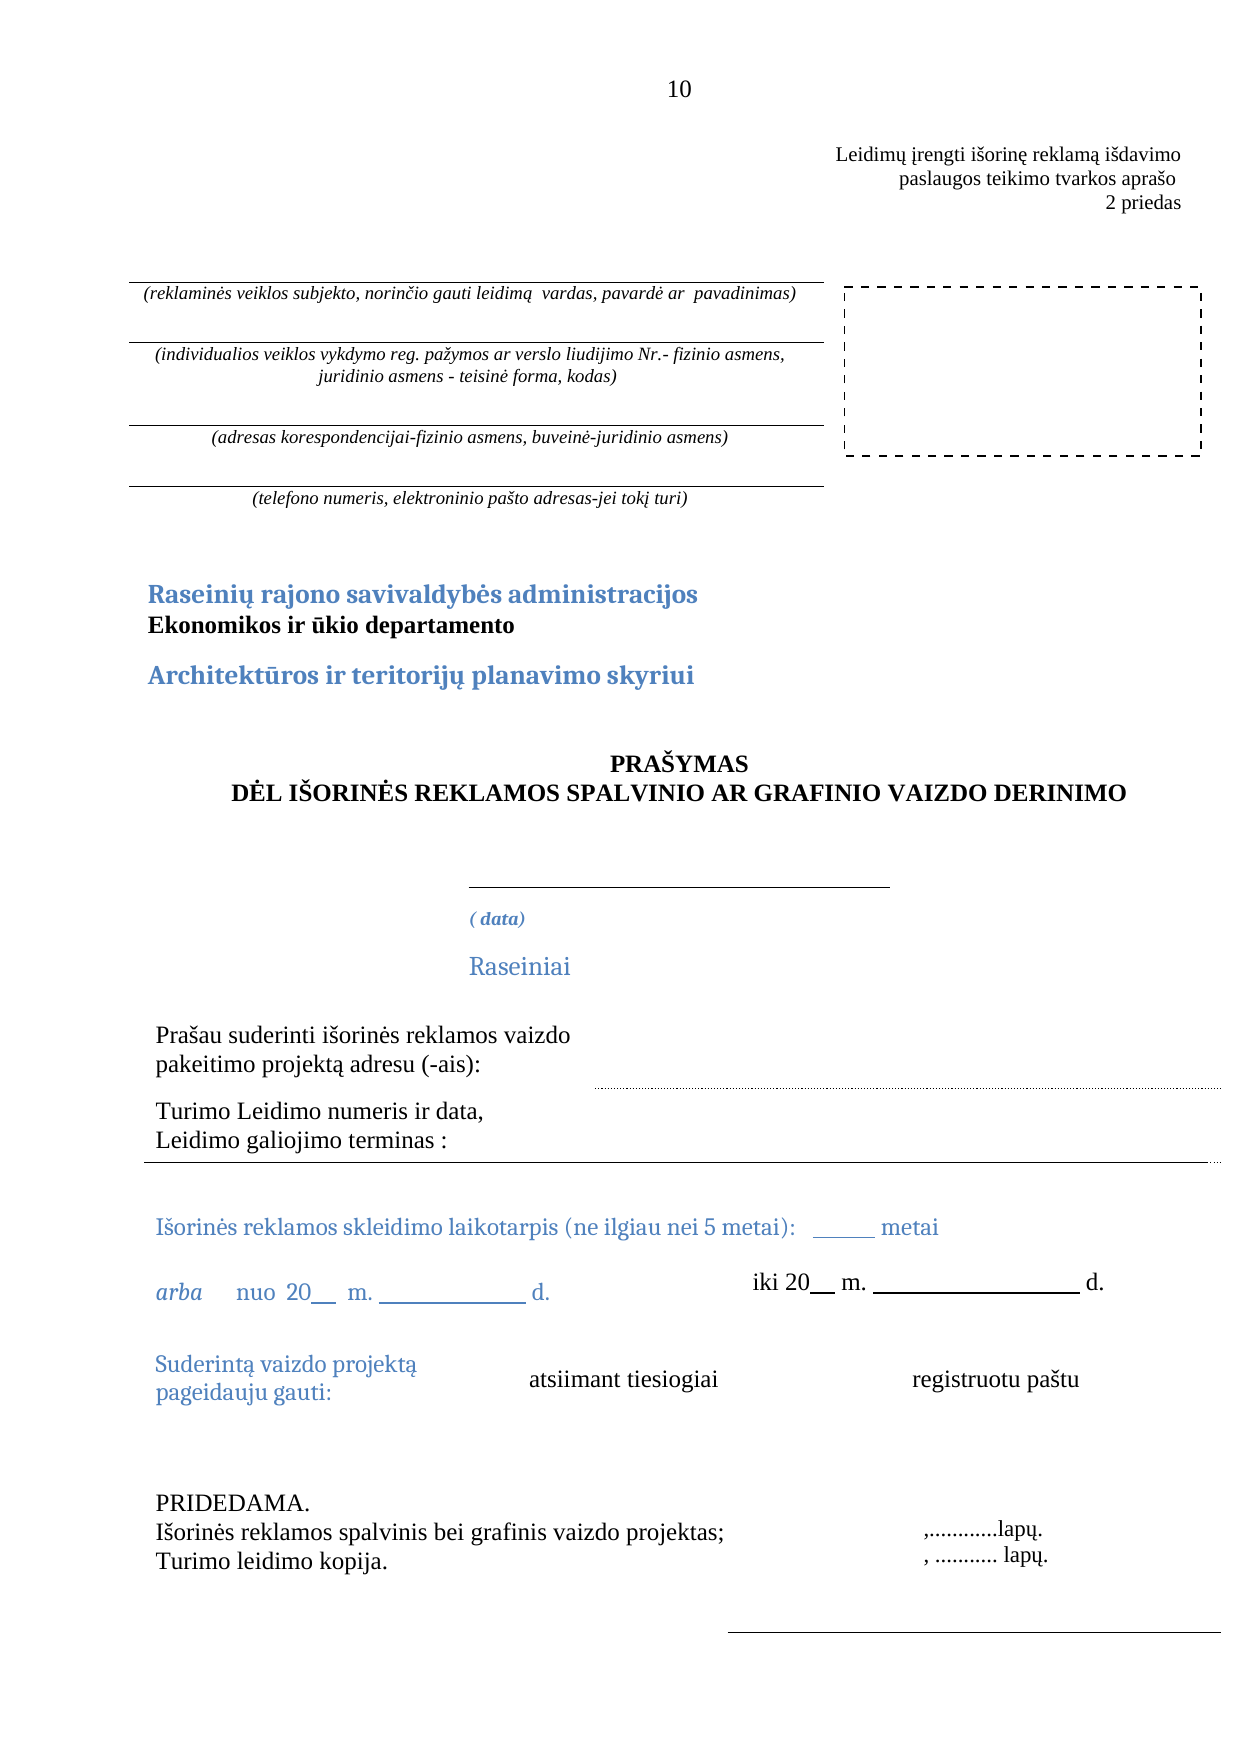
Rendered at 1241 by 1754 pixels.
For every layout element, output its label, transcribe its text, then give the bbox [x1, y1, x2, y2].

table_cell [129, 386, 823, 425]
table_cell [566, 1575, 595, 1632]
table_cell ,............lapų. , ........... lapų. [912, 1489, 1221, 1575]
table_cell Turimo Leidimo numeris ir data, Leidimo galiojimo terminas : [144, 1088, 595, 1162]
table_cell [518, 1575, 566, 1632]
table_cell ( data) Raseiniai [469, 888, 890, 982]
table_cell iki 20 m. d. [741, 1253, 1221, 1310]
table_cell [595, 1088, 1221, 1162]
table_cell [144, 1575, 518, 1632]
table_cell atsiimant tiesiogiai [518, 1310, 912, 1421]
table_cell Išorinės reklamos skleidimo laikotarpis (ne ilgiau nei 5 metai): metai [144, 1163, 1207, 1253]
table_cell Suderintą vaizdo projektą pageidauju gauti: [144, 1310, 518, 1421]
text paslaugos teikimo tvarkos aprašo [177, 166, 1181, 190]
text DĖL IŠORINĖS REKLAMOS SPALVINIO AR GRAFINIO VAIZDO DERINIMO [177, 778, 1181, 806]
table_cell [129, 304, 823, 342]
table_cell (individualios veiklos vykdymo reg. pažymos ar verslo liudijimo Nr.- fizinio asmens, juridinio asmens - teisinė forma, kodas) [129, 343, 823, 386]
table_cell [129, 447, 823, 486]
text 2 priedas [177, 190, 1181, 214]
table_header Prašau suderinti išorinės reklamos vaizdo pakeitimo projektą adresu (-ais): [144, 1011, 595, 1087]
text Ekonomikos ir ūkio departamento [148, 611, 1181, 639]
table_cell [144, 1421, 912, 1488]
table_header [469, 835, 890, 887]
table_cell [728, 1575, 1221, 1632]
table_cell [595, 1575, 727, 1632]
subtitle Raseinių rajono savivaldybės administracijos [148, 579, 1181, 611]
table_cell [912, 1421, 1221, 1488]
table_cell registruotu paštu [912, 1310, 1221, 1421]
text Leidimų įrengti išorinę reklamą išdavimo [177, 142, 1181, 166]
text PRAŠYMAS [177, 749, 1181, 778]
table_header [595, 1011, 1221, 1087]
table_cell PRIDEDAMA. Išorinės reklamos spalvinis bei grafinis vaizdo projektas; Turimo leidimo kopija. [144, 1489, 912, 1575]
table_cell (telefono numeris, elektroninio pašto adresas-jei tokį turi) [129, 487, 823, 508]
subtitle Architektūros ir teritorijų planavimo skyriui [148, 660, 1181, 691]
table_cell (adresas korespondencijai-fizinio asmens, buveinė-juridinio asmens) [129, 426, 823, 447]
table_header [129, 243, 823, 282]
table_cell (reklaminės veiklos subjekto, norinčio gauti leidimą vardas, pavardė ar pavadinimas) [129, 283, 823, 304]
table_cell [1207, 1162, 1221, 1253]
table_cell arba nuo 20 m. d. [144, 1253, 741, 1310]
